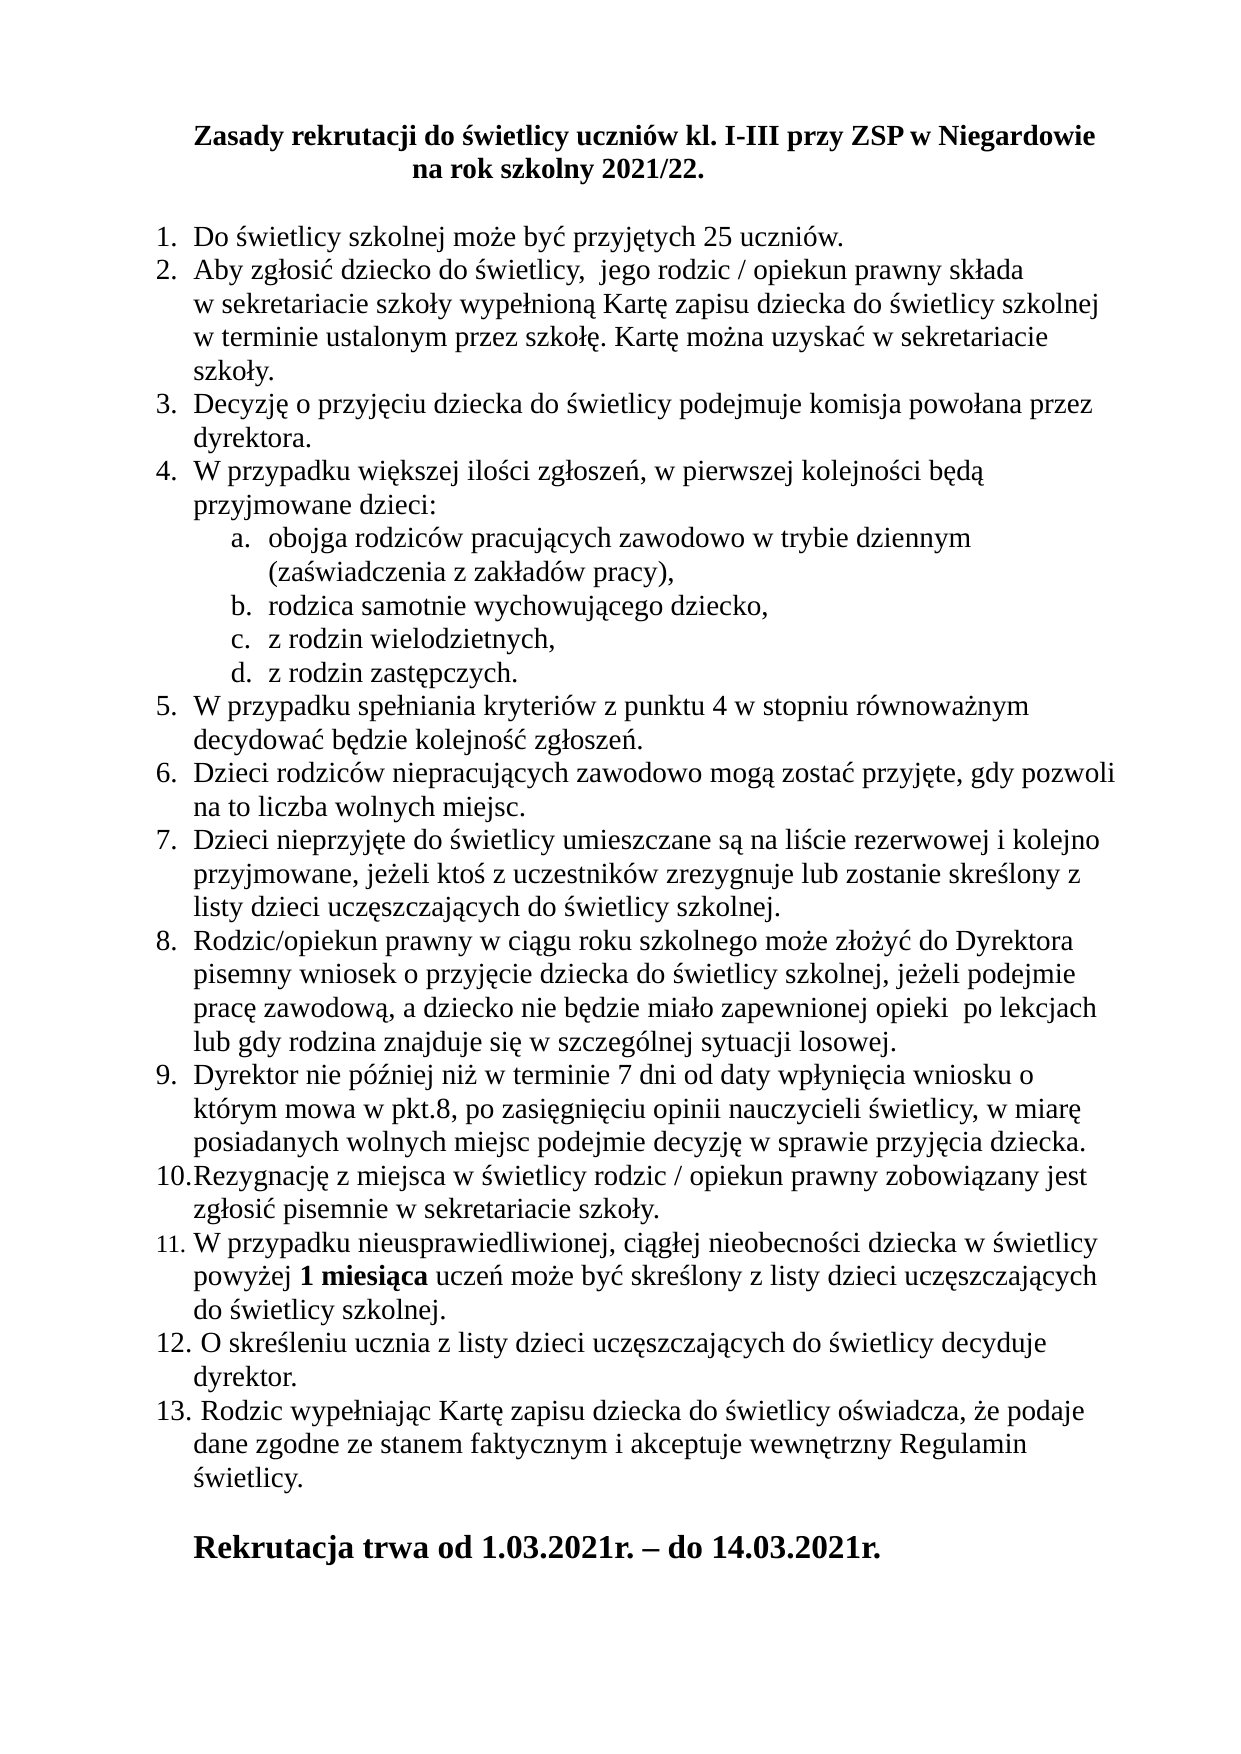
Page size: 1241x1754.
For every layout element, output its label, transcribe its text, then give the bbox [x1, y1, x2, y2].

list Dzieci nieprzyjęte do świetlicy umieszczane są na liście rezerwowej i kolejno przyjmowane, jeżeli ktoś z uczestników zrezygnuje lub zostanie skreślony z listy dzieci uczęszczających do świetlicy szkolnej. [156, 822, 1122, 923]
list Rezygnację z miejsca w świetlicy rodzic / opiekun prawny zobowiązany jest zgłosić pisemnie w sekretariacie szkoły. [156, 1158, 1122, 1225]
list obojga rodziców pracujących zawodowo w trybie dziennym (zaświadczenia z zakładów pracy), [231, 521, 1122, 588]
list z rodzin wielodzietnych, [231, 621, 1122, 655]
list W przypadku spełniania kryteriów z punktu 4 w stopniu równoważnym decydować będzie kolejność zgłoszeń. [156, 688, 1122, 755]
text Rekrutacja trwa od 1.03.2021r. – do 14.03.2021r. [193, 1527, 1122, 1565]
list W przypadku większej ilości zgłoszeń, w pierwszej kolejności będą przyjmowane dzieci: [156, 453, 1122, 521]
text w sekretariacie szkoły wypełnioną Kartę zapisu dziecka do świetlicy szkolnej [193, 286, 1122, 319]
list Do świetlicy szkolnej może być przyjętych 25 uczniów. [156, 219, 1122, 252]
list z rodzin zastępczych. [231, 655, 1122, 688]
list Rodzic wypełniając Kartę zapisu dziecka do świetlicy oświadcza, że podaje dane zgodne ze stanem faktycznym i akceptuje wewnętrzny Regulamin świetlicy. [156, 1393, 1122, 1493]
list Rodzic/opiekun prawny w ciągu roku szkolnego może złożyć do Dyrektora pisemny wniosek o przyjęcie dziecka do świetlicy szkolnej, jeżeli podejmie pracę zawodową, a dziecko nie będzie miało zapewnionej opieki po lekcjach lub gdy rodzina znajduje się w szczególnej sytuacji losowej. [156, 923, 1122, 1057]
list Dzieci rodziców niepracujących zawodowo mogą zostać przyjęte, gdy pozwoli na to liczba wolnych miejsc. [156, 755, 1122, 822]
text Zasady rekrutacji do świetlicy uczniów kl. I-III przy ZSP w Niegardowie [193, 118, 1122, 152]
list Dyrektor nie później niż w terminie 7 dni od daty wpłynięcia wniosku o którym mowa w pkt.8, po zasięgnięciu opinii nauczycieli świetlicy, w miarę posiadanych wolnych miejsc podejmie decyzję w sprawie przyjęcia dziecka. [156, 1057, 1122, 1158]
text na rok szkolny 2021/22. [193, 152, 1122, 185]
list Decyzję o przyjęciu dziecka do świetlicy podejmuje komisja powołana przez dyrektora. [156, 386, 1122, 453]
list W przypadku nieusprawiedliwionej, ciągłej nieobecności dziecka w świetlicy powyżej 1 miesiąca uczeń może być skreślony z listy dzieci uczęszczających do świetlicy szkolnej. [156, 1225, 1122, 1326]
list rodzica samotnie wychowującego dziecko, [231, 588, 1122, 621]
list O skreśleniu ucznia z listy dzieci uczęszczających do świetlicy decyduje dyrektor. [156, 1326, 1122, 1393]
text w terminie ustalonym przez szkołę. Kartę można uzyskać w sekretariacie szkoły. [193, 319, 1122, 386]
list Aby zgłosić dziecko do świetlicy, jego rodzic / opiekun prawny składa [156, 252, 1122, 286]
